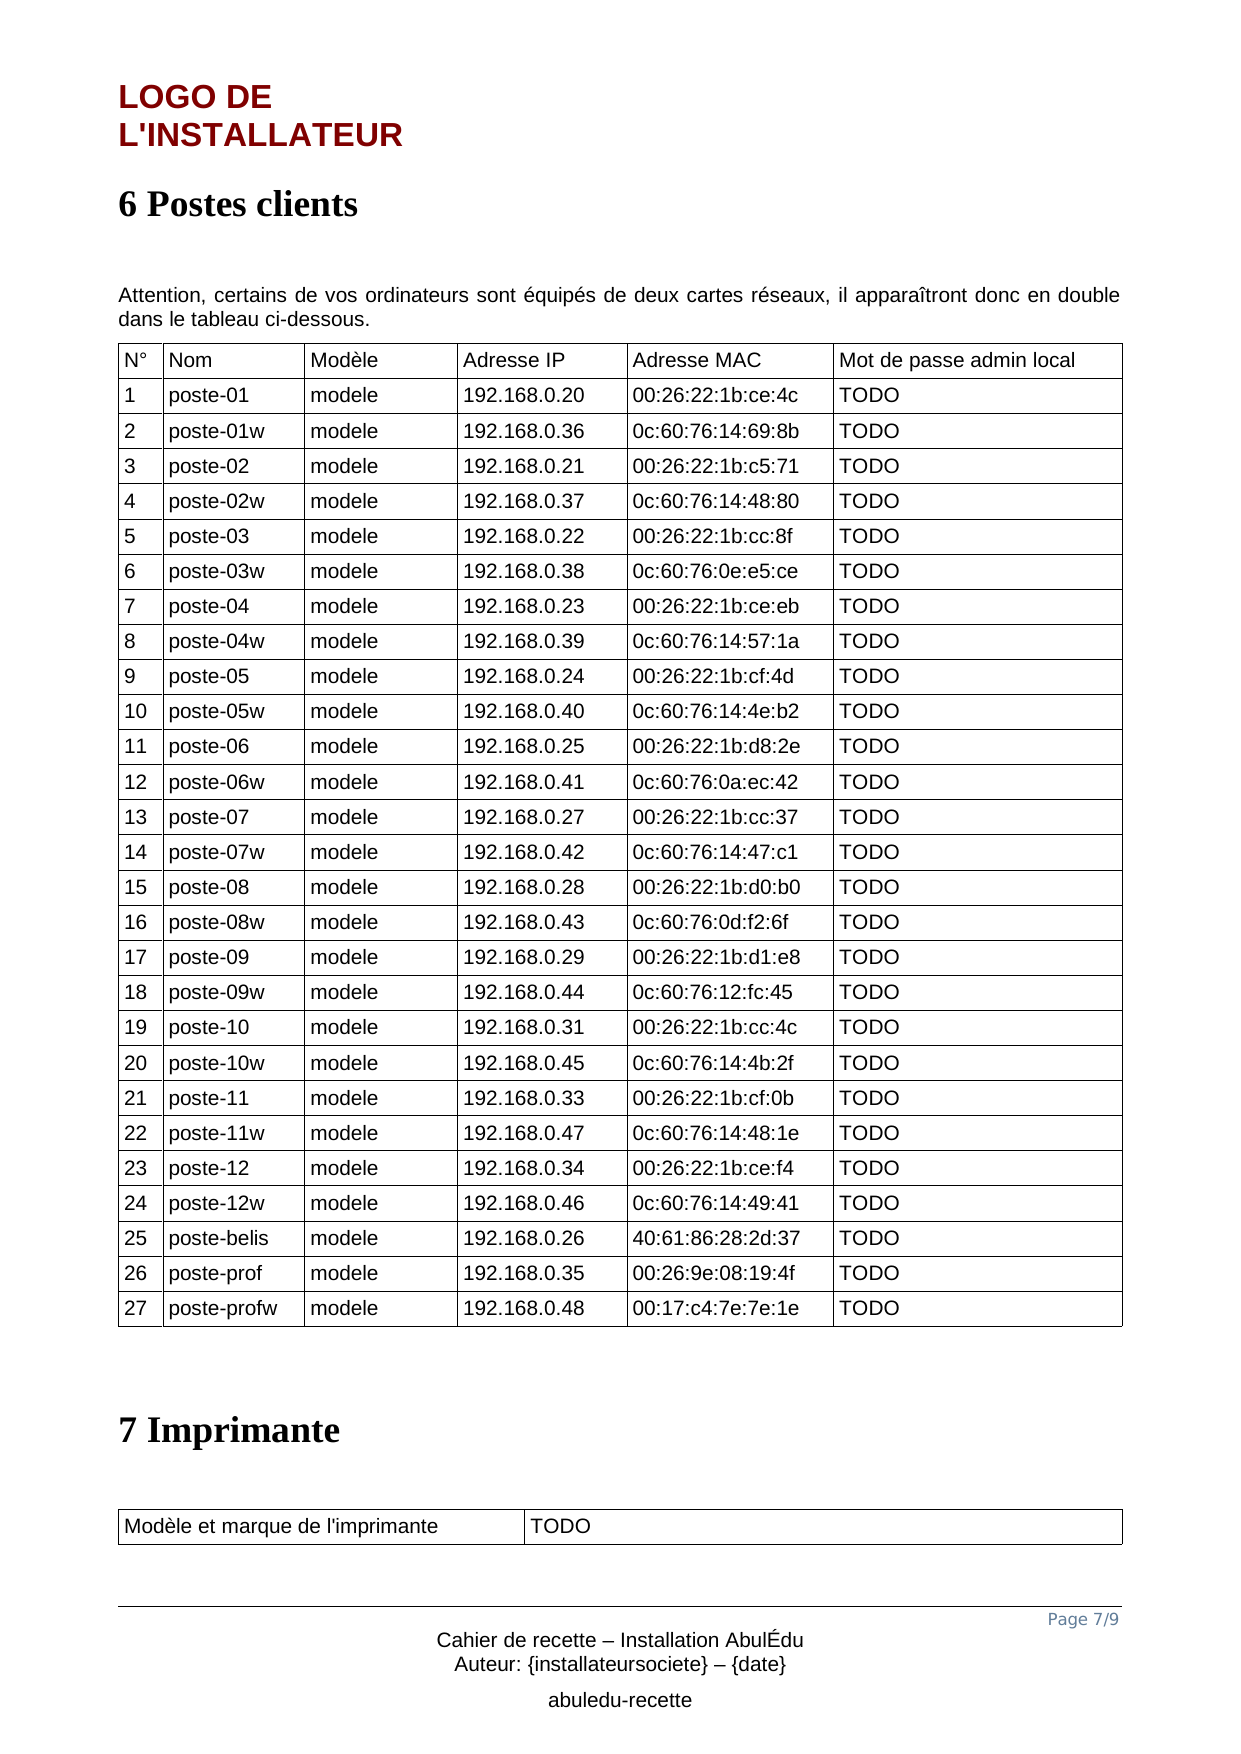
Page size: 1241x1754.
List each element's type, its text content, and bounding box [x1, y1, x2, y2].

table_cell TODO [834, 800, 1122, 834]
table_cell 0c:60:76:14:49:41 [628, 1186, 833, 1221]
table_cell modele [305, 765, 457, 799]
table_cell 192.168.0.42 [458, 835, 627, 870]
table_cell 15 [119, 871, 162, 905]
table_cell 00:26:22:1b:ce:eb [628, 590, 833, 624]
table_cell poste-09w [164, 976, 304, 1010]
table_cell 192.168.0.41 [458, 765, 627, 799]
table_cell TODO [834, 1116, 1122, 1150]
table_cell modele [305, 835, 457, 870]
table_cell TODO [834, 590, 1122, 624]
table_cell 192.168.0.33 [458, 1081, 627, 1115]
table_cell 13 [119, 800, 162, 834]
table_cell modele [305, 660, 457, 694]
table_cell 24 [119, 1186, 162, 1221]
table_cell 18 [119, 976, 162, 1010]
table_cell 192.168.0.35 [458, 1257, 627, 1291]
table_cell 00:17:c4:7e:7e:1e [628, 1292, 833, 1326]
table_cell TODO [834, 695, 1122, 729]
table_cell 00:26:9e:08:19:4f [628, 1257, 833, 1291]
table_cell 0c:60:76:14:4b:2f [628, 1046, 833, 1080]
table_cell poste-04 [164, 590, 304, 624]
table_cell 00:26:22:1b:c5:71 [628, 449, 833, 483]
table_header Modèle [305, 344, 457, 378]
table_cell 0c:60:76:12:fc:45 [628, 976, 833, 1010]
table_cell modele [305, 1081, 457, 1115]
table_cell 00:26:22:1b:cf:4d [628, 660, 833, 694]
table_cell 40:61:86:28:2d:37 [628, 1222, 833, 1256]
table_cell 4 [119, 484, 162, 519]
table_cell poste-03w [164, 555, 304, 589]
table_cell poste-06w [164, 765, 304, 799]
table_cell poste-12 [164, 1151, 304, 1185]
table_cell 0c:60:76:14:48:80 [628, 484, 833, 519]
table_cell 0c:60:76:0e:e5:ce [628, 555, 833, 589]
table_cell 192.168.0.34 [458, 1151, 627, 1185]
table_cell modele [305, 414, 457, 448]
table_header Adresse MAC [628, 344, 833, 378]
table_cell modele [305, 1292, 457, 1326]
table_cell 192.168.0.45 [458, 1046, 627, 1080]
table_cell 3 [119, 449, 162, 483]
table_cell modele [305, 941, 457, 975]
table_header TODO [525, 1510, 1122, 1544]
table_cell poste-07w [164, 835, 304, 870]
table_cell 22 [119, 1116, 162, 1150]
table_cell poste-10w [164, 1046, 304, 1080]
table_cell modele [305, 1116, 457, 1150]
table_cell poste-prof [164, 1257, 304, 1291]
table_cell 0c:60:76:0d:f2:6f [628, 906, 833, 940]
table_cell 00:26:22:1b:ce:4c [628, 379, 833, 413]
table_cell modele [305, 555, 457, 589]
table_cell 00:26:22:1b:d8:2e [628, 730, 833, 764]
table_cell modele [305, 625, 457, 659]
table_cell 192.168.0.46 [458, 1186, 627, 1221]
table_cell TODO [834, 1186, 1122, 1221]
table_cell 192.168.0.23 [458, 590, 627, 624]
table_cell 0c:60:76:14:69:8b [628, 414, 833, 448]
table_cell 192.168.0.20 [458, 379, 627, 413]
table_cell 00:26:22:1b:cc:37 [628, 800, 833, 834]
table_cell 26 [119, 1257, 162, 1291]
table_cell 6 [119, 555, 162, 589]
table_cell poste-02w [164, 484, 304, 519]
table_cell poste-08 [164, 871, 304, 905]
table_cell TODO [834, 1011, 1122, 1045]
table_cell 25 [119, 1222, 162, 1256]
table_cell 192.168.0.40 [458, 695, 627, 729]
table_cell poste-belis [164, 1222, 304, 1256]
table_cell 20 [119, 1046, 162, 1080]
table_cell TODO [834, 1151, 1122, 1185]
table_cell poste-05w [164, 695, 304, 729]
table_cell TODO [834, 520, 1122, 554]
table_cell modele [305, 1257, 457, 1291]
table_cell 1 [119, 379, 162, 413]
table_cell TODO [834, 1222, 1122, 1256]
table_cell 23 [119, 1151, 162, 1185]
table_cell 00:26:22:1b:d0:b0 [628, 871, 833, 905]
table_cell poste-09 [164, 941, 304, 975]
table_cell modele [305, 976, 457, 1010]
table_cell TODO [834, 941, 1122, 975]
table_cell 192.168.0.26 [458, 1222, 627, 1256]
table_cell TODO [834, 1046, 1122, 1080]
table_header Modèle et marque de l'imprimante [119, 1510, 524, 1544]
table_cell 17 [119, 941, 162, 975]
table_cell modele [305, 871, 457, 905]
table_cell 8 [119, 625, 162, 659]
table_cell poste-04w [164, 625, 304, 659]
table_cell 192.168.0.25 [458, 730, 627, 764]
table_cell poste-12w [164, 1186, 304, 1221]
table_cell TODO [834, 1292, 1122, 1326]
table_cell 0c:60:76:14:4e:b2 [628, 695, 833, 729]
table_cell poste-01w [164, 414, 304, 448]
table_cell 5 [119, 520, 162, 554]
table_header Mot de passe admin local [834, 344, 1122, 378]
table_cell TODO [834, 660, 1122, 694]
subtitle Imprimante [118, 1409, 1122, 1450]
table_cell 00:26:22:1b:cf:0b [628, 1081, 833, 1115]
table_cell TODO [834, 414, 1122, 448]
table_cell TODO [834, 765, 1122, 799]
table_cell 7 [119, 590, 162, 624]
table_cell 9 [119, 660, 162, 694]
table_cell modele [305, 520, 457, 554]
table_cell poste-05 [164, 660, 304, 694]
table_cell 14 [119, 835, 162, 870]
table_cell TODO [834, 449, 1122, 483]
table_cell 192.168.0.48 [458, 1292, 627, 1326]
table_cell 192.168.0.44 [458, 976, 627, 1010]
table_cell modele [305, 590, 457, 624]
table_cell TODO [834, 1081, 1122, 1115]
table_cell modele [305, 484, 457, 519]
table_cell 192.168.0.37 [458, 484, 627, 519]
table_cell 192.168.0.36 [458, 414, 627, 448]
table_cell poste-10 [164, 1011, 304, 1045]
table_cell 192.168.0.24 [458, 660, 627, 694]
table_cell 00:26:22:1b:ce:f4 [628, 1151, 833, 1185]
table_cell TODO [834, 976, 1122, 1010]
table_cell 21 [119, 1081, 162, 1115]
table_cell 192.168.0.43 [458, 906, 627, 940]
table_cell 192.168.0.31 [458, 1011, 627, 1045]
table_cell poste-08w [164, 906, 304, 940]
table_cell poste-06 [164, 730, 304, 764]
table_cell 192.168.0.27 [458, 800, 627, 834]
table_cell modele [305, 1222, 457, 1256]
table_cell 192.168.0.47 [458, 1116, 627, 1150]
table_cell TODO [834, 625, 1122, 659]
table_cell 192.168.0.22 [458, 520, 627, 554]
table_cell poste-01 [164, 379, 304, 413]
table_cell poste-07 [164, 800, 304, 834]
table_cell TODO [834, 871, 1122, 905]
table_cell 2 [119, 414, 162, 448]
table_cell 192.168.0.28 [458, 871, 627, 905]
table_cell TODO [834, 379, 1122, 413]
table_cell TODO [834, 1257, 1122, 1291]
table_cell TODO [834, 555, 1122, 589]
table_cell 192.168.0.21 [458, 449, 627, 483]
table_cell TODO [834, 730, 1122, 764]
table_cell modele [305, 695, 457, 729]
text Attention, certains de vos ordinateurs sont équipés de deux cartes réseaux, il apparaîtront donc en double dans le tableau ci-dessous. [118, 283, 1122, 331]
table_cell 0c:60:76:14:48:1e [628, 1116, 833, 1150]
table_cell modele [305, 906, 457, 940]
table_cell 00:26:22:1b:cc:8f [628, 520, 833, 554]
table_cell 192.168.0.39 [458, 625, 627, 659]
table_cell TODO [834, 906, 1122, 940]
table_cell modele [305, 800, 457, 834]
table_cell 0c:60:76:14:47:c1 [628, 835, 833, 870]
table_cell modele [305, 1151, 457, 1185]
table_cell modele [305, 1011, 457, 1045]
table_cell modele [305, 1046, 457, 1080]
table_cell 0c:60:76:0a:ec:42 [628, 765, 833, 799]
table_cell TODO [834, 484, 1122, 519]
table_cell poste-11 [164, 1081, 304, 1115]
table_cell 12 [119, 765, 162, 799]
table_cell 27 [119, 1292, 162, 1326]
table_header Adresse IP [458, 344, 627, 378]
table_cell 10 [119, 695, 162, 729]
table_cell TODO [834, 835, 1122, 870]
table_cell 19 [119, 1011, 162, 1045]
table_cell modele [305, 730, 457, 764]
table_cell poste-profw [164, 1292, 304, 1326]
table_cell 192.168.0.38 [458, 555, 627, 589]
subtitle Postes clients [118, 183, 1122, 224]
table_cell modele [305, 449, 457, 483]
table_header Nom [164, 344, 304, 378]
table_cell 0c:60:76:14:57:1a [628, 625, 833, 659]
table_cell 11 [119, 730, 162, 764]
table_cell 00:26:22:1b:d1:e8 [628, 941, 833, 975]
table_header N° [119, 344, 162, 378]
table_cell modele [305, 379, 457, 413]
table_cell poste-11w [164, 1116, 304, 1150]
table_cell 00:26:22:1b:cc:4c [628, 1011, 833, 1045]
table_cell modele [305, 1186, 457, 1221]
table_cell poste-02 [164, 449, 304, 483]
table_cell poste-03 [164, 520, 304, 554]
table_cell 192.168.0.29 [458, 941, 627, 975]
table_cell 16 [119, 906, 162, 940]
